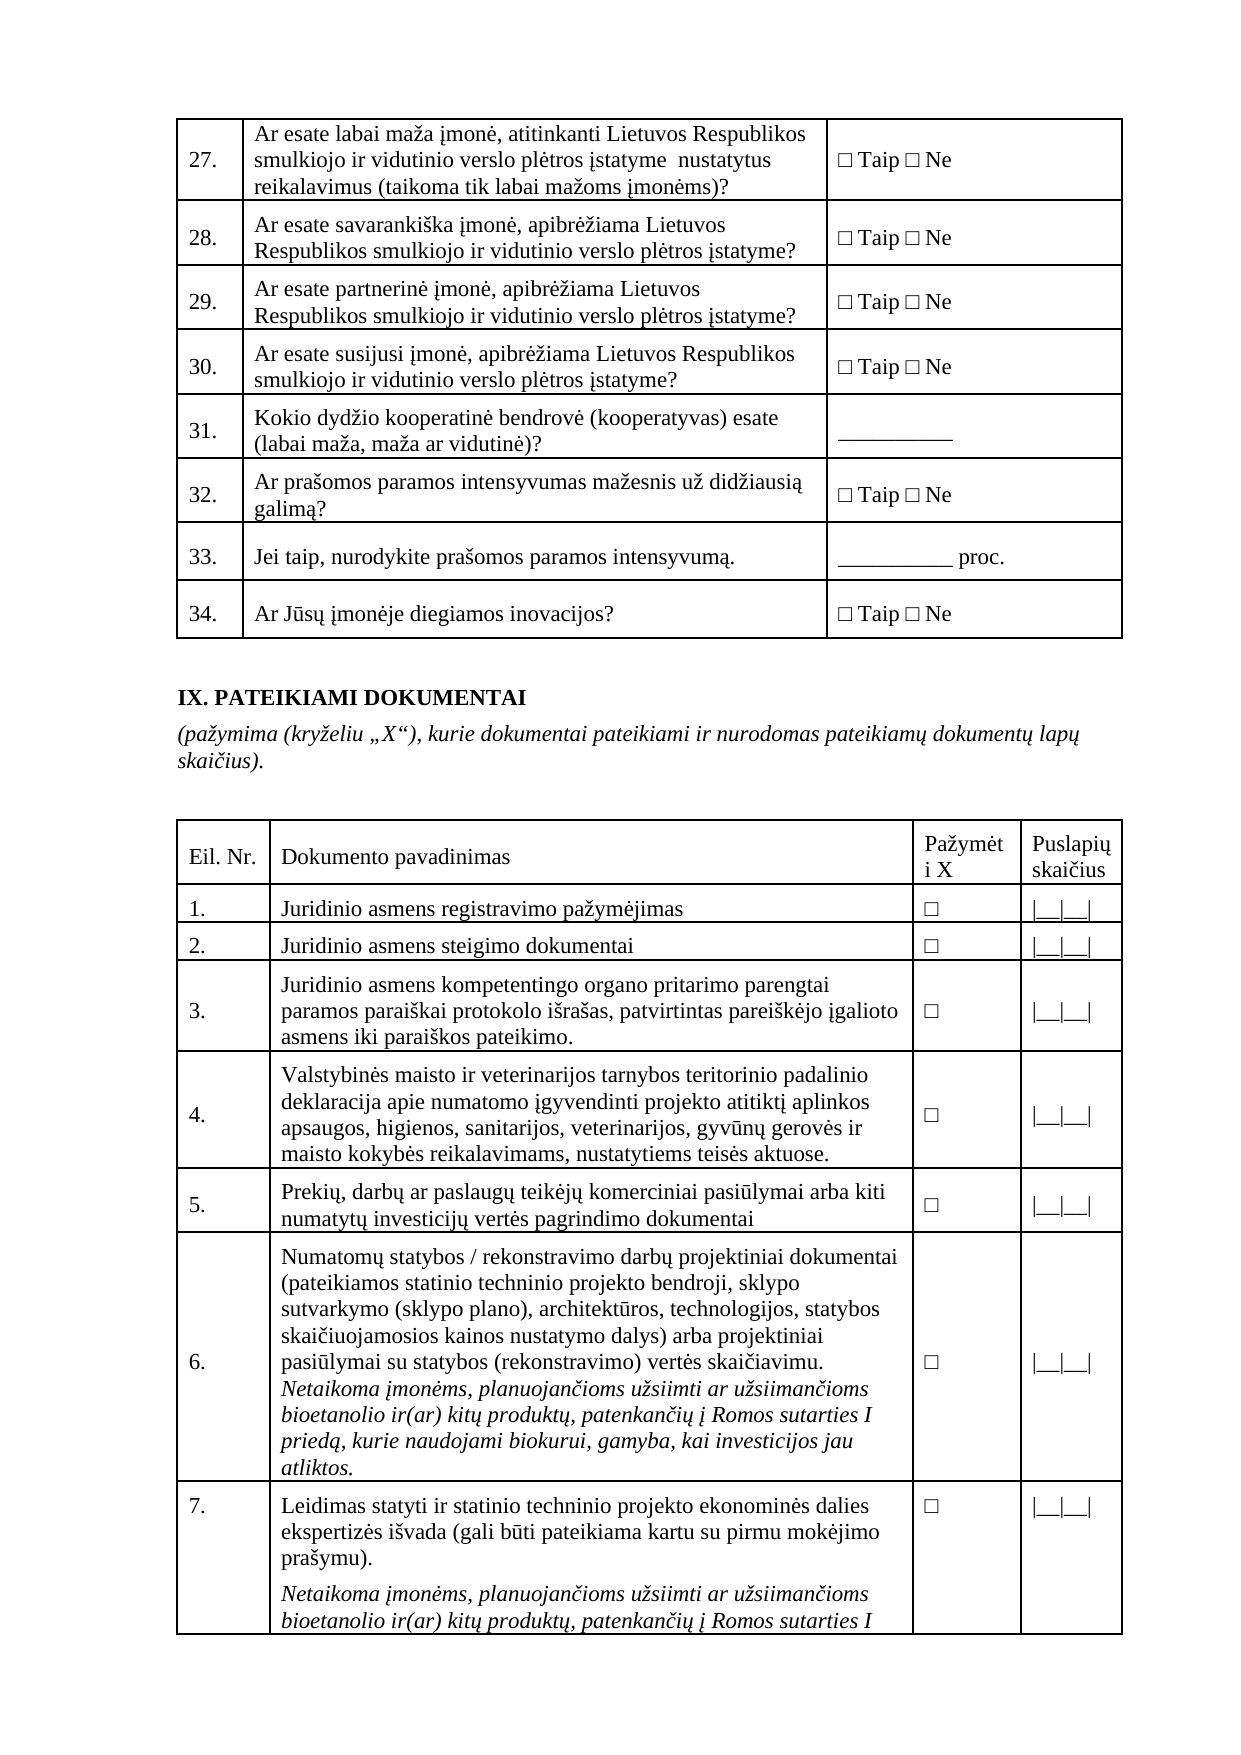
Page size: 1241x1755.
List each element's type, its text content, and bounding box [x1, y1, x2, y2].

table_cell Ar prašomos paramos intensyvumas mažesnis už didžiausią galimą? [244, 459, 826, 521]
table_cell Prekių, darbų ar paslaugų teikėjų komerciniai pasiūlymai arba kiti numatytų investicijų vertės pagrindimo dokumentai [271, 1169, 912, 1231]
table_header Dokumento pavadinimas [271, 821, 912, 883]
table_cell Jei taip, nurodykite prašomos paramos intensyvumą. [244, 523, 826, 579]
table_cell |__|__| [1022, 885, 1121, 921]
table_cell Ar esate susijusi įmonė, apibrėžiama Lietuvos Respublikos smulkiojo ir vidutinio verslo plėtros įstatyme? [244, 330, 826, 392]
table_cell Kokio dydžio kooperatinė bendrovė (kooperatyvas) esate (labai maža, maža ar vidutinė)? [244, 395, 826, 457]
table_cell Leidimas statyti ir statinio techninio projekto ekonominės dalies ekspertizės išvada (gali būti pateikiama kartu su pirmu mokėjimo prašymu). Netaikoma įmonėms, planuojančioms užsiimti ar užsiimančioms bioetanolio ir(ar) kitų produktų, patenkančių į Romos sutarties I [271, 1482, 912, 1633]
table_cell 2. [178, 923, 269, 959]
table_cell □ Taip □ Ne [828, 120, 1121, 199]
table_cell □ [914, 961, 1020, 1050]
table_cell □ Taip □ Ne [828, 201, 1121, 264]
table_cell Numatomų statybos / rekonstravimo darbų projektiniai dokumentai (pateikiamos statinio techninio projekto bendroji, sklypo sutvarkymo (sklypo plano), architektūros, technologijos, statybos skaičiuojamosios kainos nustatymo dalys) arba projektiniai pasiūlymai su statybos (rekonstravimo) vertės skaičiavimu. Netaikoma įmonėms, planuojančioms užsiimti ar užsiimančioms bioetanolio ir(ar) kitų produktų, patenkančių į Romos sutarties I priedą, kurie naudojami biokurui, gamyba, kai investicijos jau atliktos. [271, 1233, 912, 1480]
table_cell |__|__| [1022, 961, 1121, 1050]
table_cell 5. [178, 1169, 269, 1231]
table_cell |__|__| [1022, 1169, 1121, 1231]
table_cell □ [914, 923, 1020, 959]
table_cell Juridinio asmens kompetentingo organo pritarimo parengtai paramos paraiškai protokolo išrašas, patvirtintas pareiškėjo įgalioto asmens iki paraiškos pateikimo. [271, 961, 912, 1050]
table_cell Ar esate partnerinė įmonė, apibrėžiama Lietuvos Respublikos smulkiojo ir vidutinio verslo plėtros įstatyme? [244, 266, 826, 328]
table_cell 34. [178, 581, 242, 637]
table_cell Ar Jūsų įmonėje diegiamos inovacijos? [244, 581, 826, 637]
table_cell 3. [178, 961, 269, 1050]
table_cell __________ proc. [828, 523, 1121, 579]
text (pažymima (kryželiu „X“), kurie dokumentai pateikiami ir nurodomas pateikiamų dokumentų lapų skaičius). [177, 720, 1122, 773]
table_cell 31. [178, 395, 242, 457]
table_cell 1. [178, 885, 269, 921]
table_cell Juridinio asmens steigimo dokumentai [271, 923, 912, 959]
table_cell 7. [178, 1482, 269, 1633]
table_cell □ [914, 1482, 1020, 1633]
table_cell |__|__| [1022, 1052, 1121, 1167]
table_cell 32. [178, 459, 242, 521]
table_cell □ Taip □ Ne [828, 266, 1121, 328]
table_cell 27. [178, 120, 242, 199]
table_cell 28. [178, 201, 242, 264]
table_cell 33. [178, 523, 242, 579]
table_cell □ [914, 1052, 1020, 1167]
table_cell 29. [178, 266, 242, 328]
table_cell □ [914, 885, 1020, 921]
table_cell 6. [178, 1233, 269, 1480]
table_cell Valstybinės maisto ir veterinarijos tarnybos teritorinio padalinio deklaracija apie numatomo įgyvendinti projekto atitiktį aplinkos apsaugos, higienos, sanitarijos, veterinarijos, gyvūnų gerovės ir maisto kokybės reikalavimams, nustatytiems teisės aktuose. [271, 1052, 912, 1167]
table_cell |__|__| [1022, 1482, 1121, 1633]
table_cell |__|__| [1022, 923, 1121, 959]
text IX. PATEIKIAMI DOKUMENTAI [177, 684, 1122, 711]
table_cell □ [914, 1233, 1020, 1480]
table_cell __________ [828, 395, 1121, 457]
table_cell □ Taip □ Ne [828, 581, 1121, 637]
table_cell Ar esate savarankiška įmonė, apibrėžiama Lietuvos Respublikos smulkiojo ir vidutinio verslo plėtros įstatyme? [244, 201, 826, 264]
table_cell Ar esate labai maža įmonė, atitinkanti Lietuvos Respublikos smulkiojo ir vidutinio verslo plėtros įstatyme nustatytus reikalavimus (taikoma tik labai mažoms įmonėms)? [244, 120, 826, 199]
table_cell □ Taip □ Ne [828, 459, 1121, 521]
table_header Eil. Nr. [178, 821, 269, 883]
table_cell 30. [178, 330, 242, 392]
table_header Puslapių skaičius [1022, 821, 1121, 883]
table_cell |__|__| [1022, 1233, 1121, 1480]
table_cell 4. [178, 1052, 269, 1167]
table_header Pažymėti X [914, 821, 1020, 883]
table_cell Juridinio asmens registravimo pažymėjimas [271, 885, 912, 921]
table_cell □ Taip □ Ne [828, 330, 1121, 392]
table_cell □ [914, 1169, 1020, 1231]
